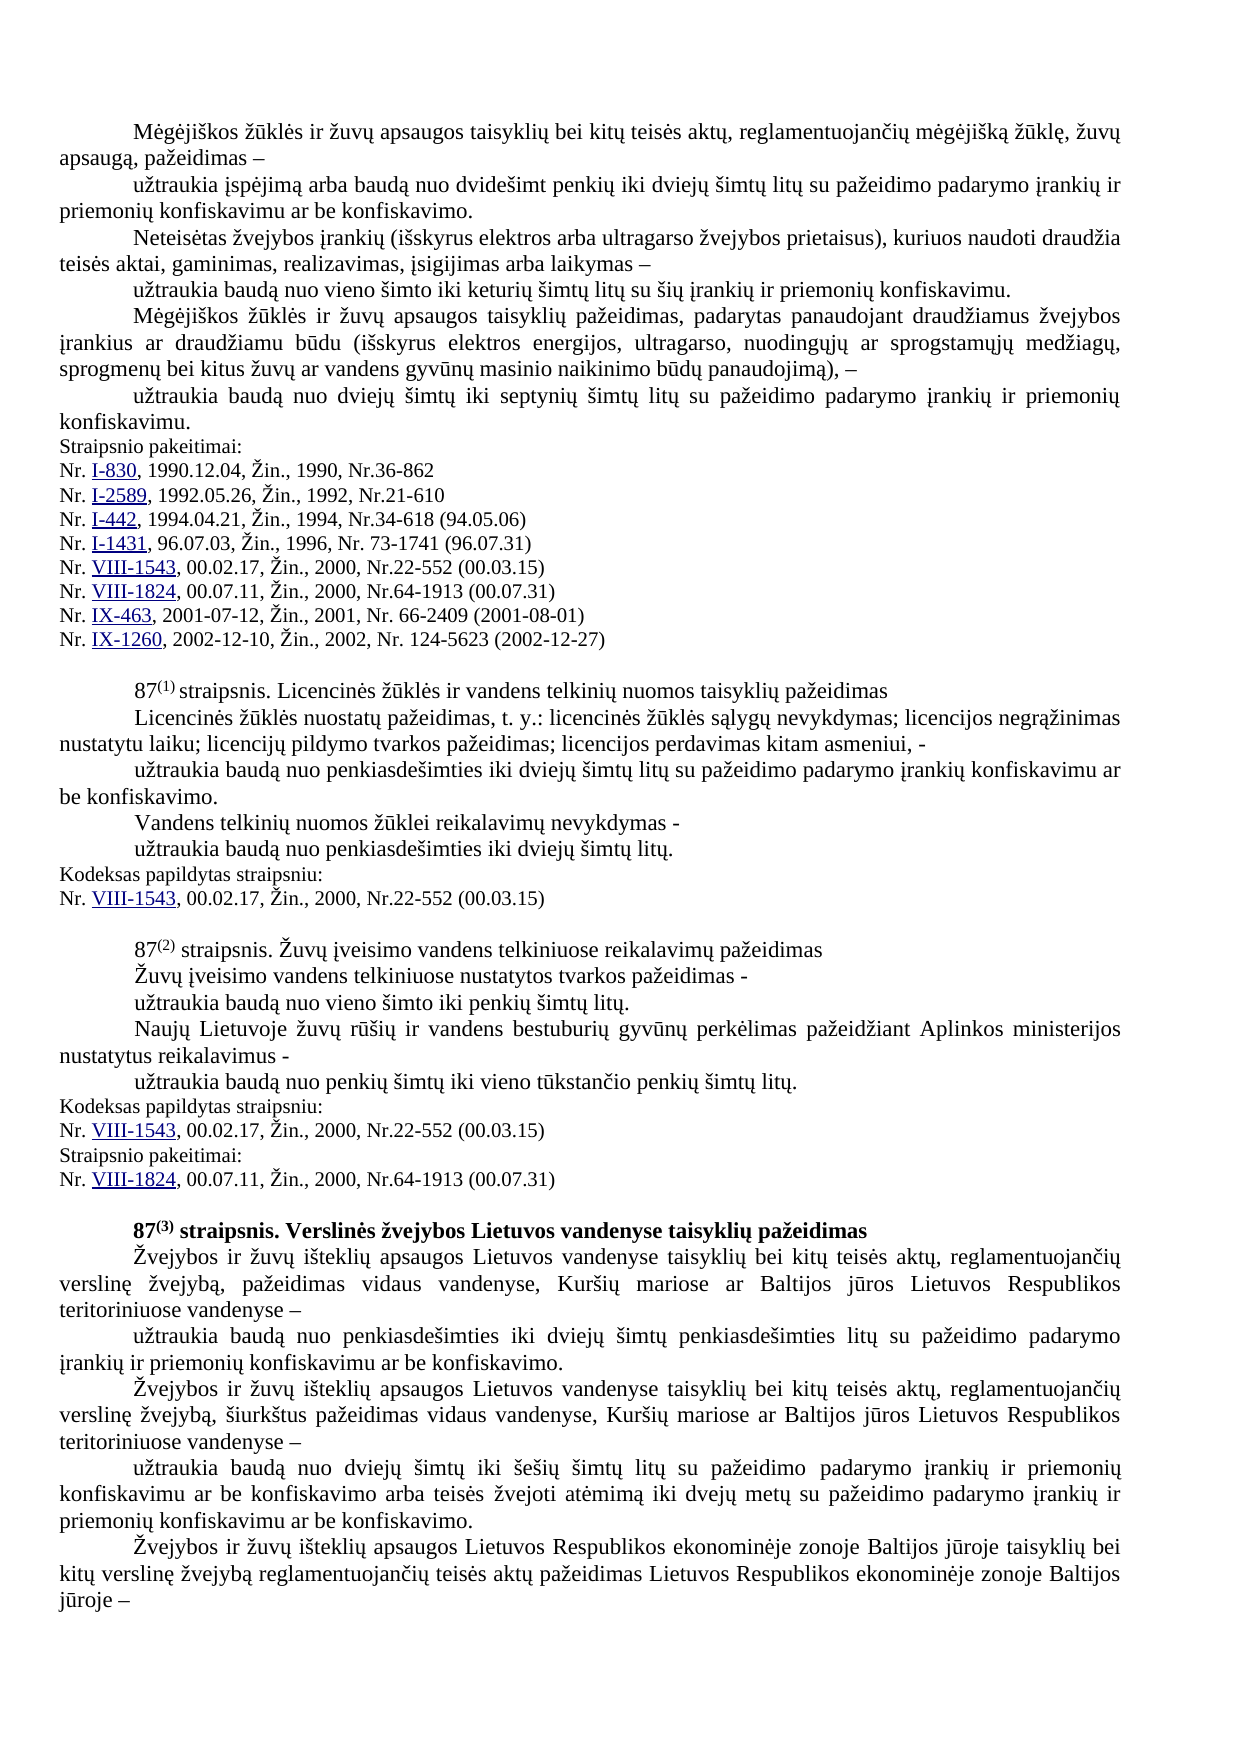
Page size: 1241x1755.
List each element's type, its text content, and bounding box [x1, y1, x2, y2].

text Nr. VIII-1824, 00.07.11, Žin., 2000, Nr.64-1913 (00.07.31) [59, 579, 1122, 603]
text Mėgėjiškos žūklės ir žuvų apsaugos taisyklių bei kitų teisės aktų, reglamentuojančių mėgėjišką žūklę, žuvų apsaugą, pažeidimas – [59, 118, 1122, 171]
text Nr. VIII-1543, 00.02.17, Žin., 2000, Nr.22-552 (00.03.15) [59, 886, 1122, 910]
text užtraukia baudą nuo penkiasdešimties iki dviejų šimtų litų su pažeidimo padarymo įrankių konfiskavimu ar be konfiskavimo. [59, 756, 1122, 809]
text užtraukia baudą nuo penkiasdešimties iki dviejų šimtų penkiasdešimties litų su pažeidimo padarymo įrankių ir priemonių konfiskavimu ar be konfiskavimo. [59, 1322, 1122, 1375]
text Kodeksas papildytas straipsniu: [59, 862, 1122, 886]
text užtraukia baudą nuo vieno šimto iki penkių šimtų litų. [59, 989, 1122, 1015]
text Kodeksas papildytas straipsniu: [59, 1094, 1122, 1118]
text Žuvų įveisimo vandens telkiniuose nustatytos tvarkos pažeidimas - [59, 963, 1122, 989]
text Mėgėjiškos žūklės ir žuvų apsaugos taisyklių pažeidimas, padarytas panaudojant draudžiamus žvejybos įrankius ar draudžiamu būdu (išskyrus elektros energijos, ultragarso, nuodingųjų ar sprogstamųjų medžiagų, sprogmenų bei kitus žuvų ar vandens gyvūnų masinio naikinimo būdų panaudojimą), – [59, 303, 1122, 382]
text Nr. IX-463, 2001-07-12, Žin., 2001, Nr. 66-2409 (2001-08-01) [59, 603, 1122, 627]
text Nr. VIII-1543, 00.02.17, Žin., 2000, Nr.22-552 (00.03.15) [59, 555, 1122, 579]
text Nr. I-1431, 96.07.03, Žin., 1996, Nr. 73-1741 (96.07.31) [59, 531, 1122, 555]
text Straipsnio pakeitimai: [59, 434, 1122, 458]
text Licencinės žūklės nuostatų pažeidimas, t. y.: licencinės žūklės sąlygų nevykdymas; licencijos negrąžinimas nustatytu laiku; licencijų pildymo tvarkos pažeidimas; licencijos perdavimas kitam asmeniui, - [59, 704, 1122, 756]
text Nr. I-830, 1990.12.04, Žin., 1990, Nr.36-862 [59, 458, 1122, 482]
text Nr. I-442, 1994.04.21, Žin., 1994, Nr.34-618 (94.05.06) [59, 507, 1122, 531]
text Vandens telkinių nuomos žūklei reikalavimų nevykdymas - [59, 809, 1122, 835]
text Žvejybos ir žuvų išteklių apsaugos Lietuvos vandenyse taisyklių bei kitų teisės aktų, reglamentuojančių verslinę žvejybą, pažeidimas vidaus vandenyse, Kuršių mariose ar Baltijos jūros Lietuvos Respublikos teritoriniuose vandenyse – [59, 1243, 1122, 1322]
text užtraukia įspėjimą arba baudą nuo dvidešimt penkių iki dviejų šimtų litų su pažeidimo padarymo įrankių ir priemonių konfiskavimu ar be konfiskavimo. [59, 171, 1122, 223]
text užtraukia baudą nuo dviejų šimtų iki septynių šimtų litų su pažeidimo padarymo įrankių ir priemonių konfiskavimu. [59, 382, 1122, 434]
text užtraukia baudą nuo dviejų šimtų iki šešių šimtų litų su pažeidimo padarymo įrankių ir priemonių konfiskavimu ar be konfiskavimo arba teisės žvejoti atėmimą iki dvejų metų su pažeidimo padarymo įrankių ir priemonių konfiskavimu ar be konfiskavimo. [59, 1454, 1122, 1533]
text Straipsnio pakeitimai: [59, 1142, 1122, 1167]
text 87(2) straipsnis. Žuvų įveisimo vandens telkiniuose reikalavimų pažeidimas [59, 936, 1122, 963]
text užtraukia baudą nuo vieno šimto iki keturių šimtų litų su šių įrankių ir priemonių konfiskavimu. [59, 276, 1122, 303]
text Žvejybos ir žuvų išteklių apsaugos Lietuvos vandenyse taisyklių bei kitų teisės aktų, reglamentuojančių verslinę žvejybą, šiurkštus pažeidimas vidaus vandenyse, Kuršių mariose ar Baltijos jūros Lietuvos Respublikos teritoriniuose vandenyse – [59, 1375, 1122, 1454]
text Nr. I-2589, 1992.05.26, Žin., 1992, Nr.21-610 [59, 482, 1122, 507]
text 87(1) straipsnis. Licencinės žūklės ir vandens telkinių nuomos taisyklių pažeidimas [134, 677, 1122, 704]
text užtraukia baudą nuo penkiasdešimties iki dviejų šimtų litų. [59, 835, 1122, 862]
text Naujų Lietuvoje žuvų rūšių ir vandens bestuburių gyvūnų perkėlimas pažeidžiant Aplinkos ministerijos nustatytus reikalavimus - [59, 1015, 1122, 1068]
text Neteisėtas žvejybos įrankių (išskyrus elektros arba ultragarso žvejybos prietaisus), kuriuos naudoti draudžia teisės aktai, gaminimas, realizavimas, įsigijimas arba laikymas – [59, 223, 1122, 276]
text užtraukia baudą nuo penkių šimtų iki vieno tūkstančio penkių šimtų litų. [59, 1068, 1122, 1094]
text Nr. VIII-1824, 00.07.11, Žin., 2000, Nr.64-1913 (00.07.31) [59, 1167, 1122, 1191]
text Nr. IX-1260, 2002-12-10, Žin., 2002, Nr. 124-5623 (2002-12-27) [59, 627, 1122, 651]
text Žvejybos ir žuvų išteklių apsaugos Lietuvos Respublikos ekonominėje zonoje Baltijos jūroje taisyklių bei kitų verslinę žvejybą reglamentuojančių teisės aktų pažeidimas Lietuvos Respublikos ekonominėje zonoje Baltijos jūroje – [59, 1533, 1122, 1612]
text 87(3) straipsnis. Verslinės žvejybos Lietuvos vandenyse taisyklių pažeidimas [59, 1217, 1122, 1243]
text Nr. VIII-1543, 00.02.17, Žin., 2000, Nr.22-552 (00.03.15) [59, 1118, 1122, 1142]
